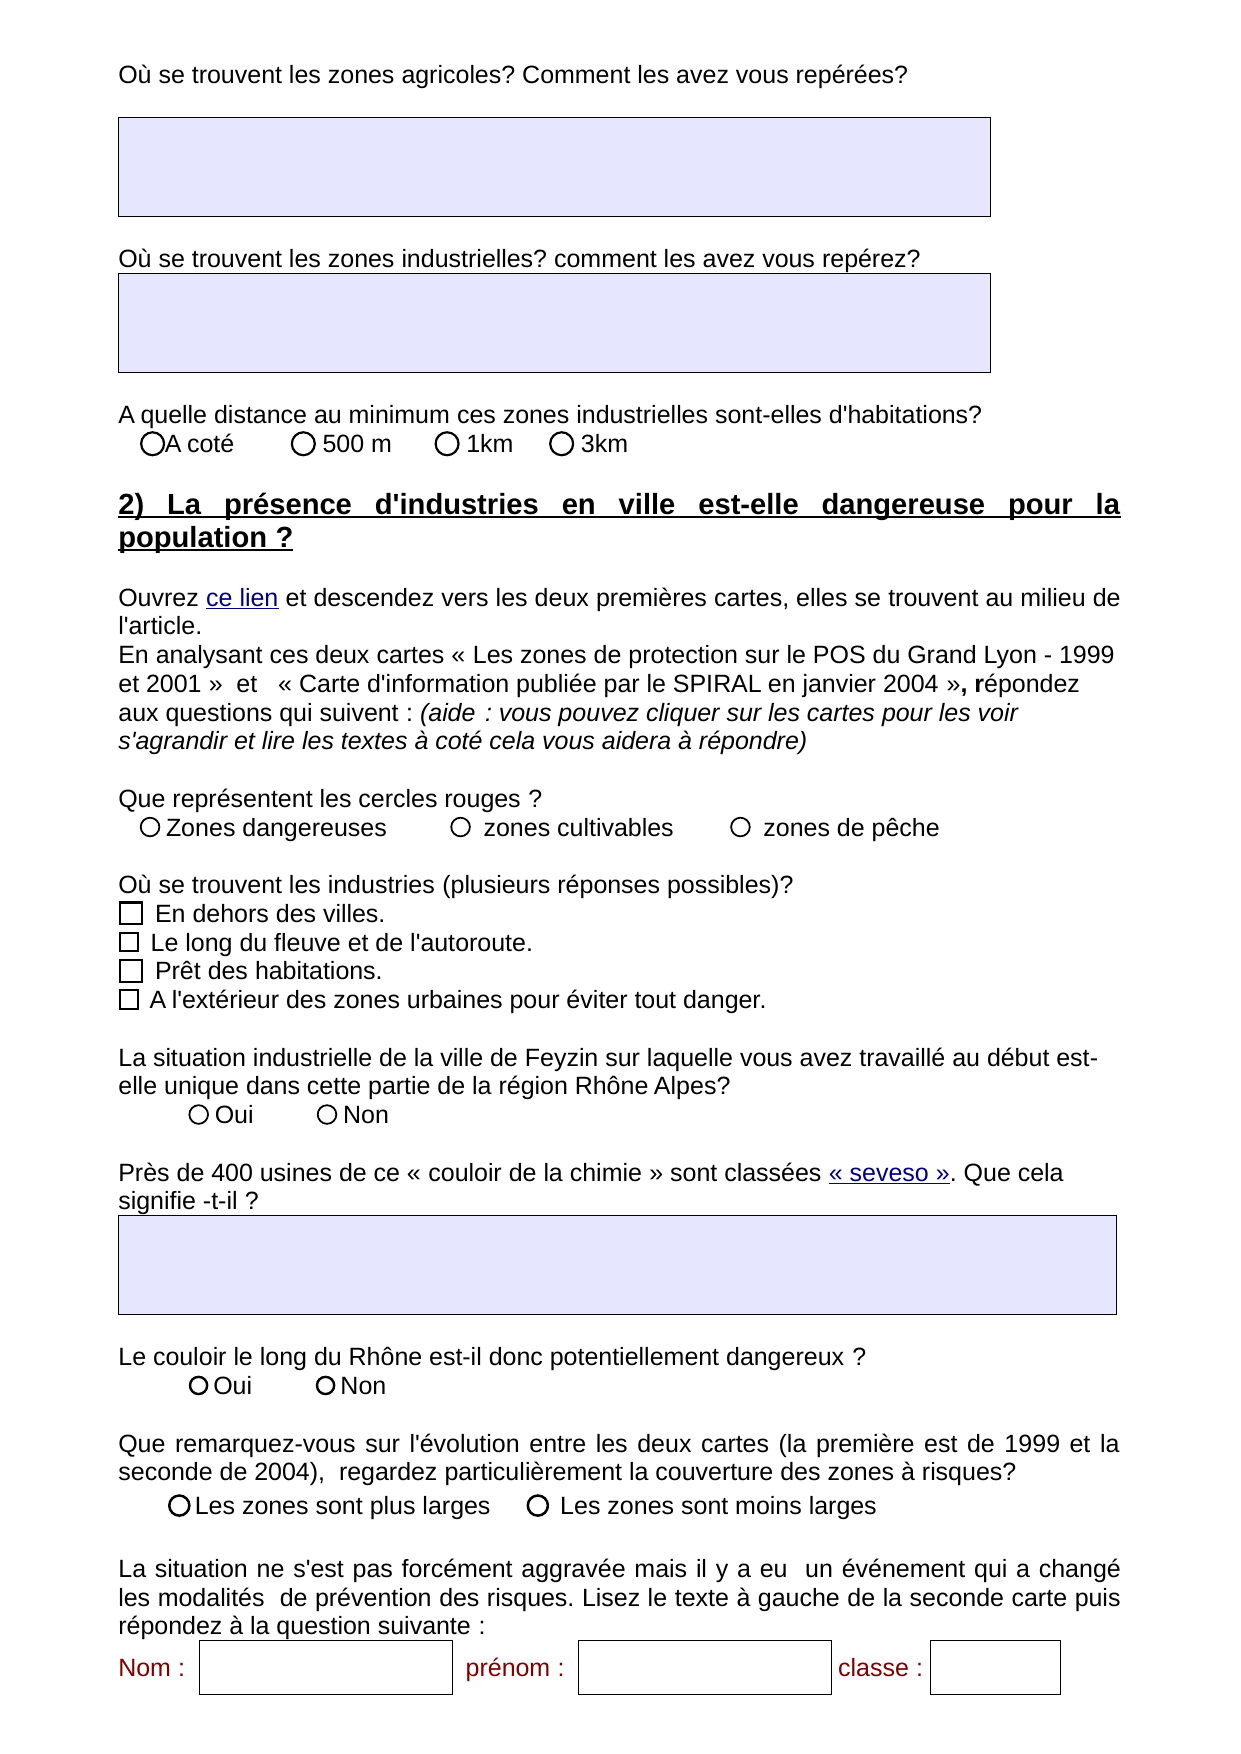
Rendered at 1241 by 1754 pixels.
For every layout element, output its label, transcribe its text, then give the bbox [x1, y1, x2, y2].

text Nom : [118, 1640, 199, 1694]
text En dehors des villes. [118, 899, 1122, 928]
text classe : [832, 1640, 930, 1694]
text A coté 500 m 1km 3km [118, 429, 1122, 458]
text Prêt des habitations. [118, 956, 1122, 985]
text Ouvrez ce lien et descendez vers les deux premières cartes, elles se trouvent au milieu de l'article. [118, 583, 1122, 640]
text Où se trouvent les industries (plusieurs réponses possibles)? [118, 870, 1122, 899]
text Oui Non [118, 1100, 1122, 1129]
text prénom : [453, 1640, 578, 1694]
text Où se trouvent les zones agricoles? Comment les avez vous repérées? [118, 60, 1122, 88]
text Oui Non [118, 1371, 1122, 1400]
text Zones dangereuses zones cultivables zones de pêche [118, 813, 1122, 841]
text Que remarquez-vous sur l'évolution entre les deux cartes (la première est de 1999 et la seconde de 2004), regardez particulièrement la couverture des zones à risques? [118, 1429, 1122, 1486]
text Le couloir le long du Rhône est-il donc potentiellement dangereux ? [118, 1342, 1122, 1371]
text [1061, 1640, 1122, 1694]
text La situation ne s'est pas forcément aggravée mais il y a eu un événement qui a changé les modalités de prévention des risques. Lisez le texte à gauche de la seconde carte puis répondez à la question suivante : [118, 1554, 1122, 1640]
text A quelle distance au minimum ces zones industrielles sont-elles d'habitations? [118, 401, 1122, 429]
text Le long du fleuve et de l'autoroute. [118, 928, 1122, 956]
text 2) La présence d'industries en ville est-elle dangereuse pour la population ? [118, 487, 1122, 554]
text En analysant ces deux cartes « Les zones de protection sur le POS du Grand Lyon - 1999 et 2001 » et « Carte d'information publiée par le SPIRAL en janvier 2004 », répondez aux questions qui suivent : (aide : vous pouvez cliquer sur les cartes pour les voir s'agrandir et lire les textes à coté cela vous aidera à répondre) [118, 640, 1122, 755]
text Où se trouvent les zones industrielles? comment les avez vous repérez? [118, 244, 1122, 273]
text Les zones sont moins larges [546, 1486, 1122, 1525]
text Que représentent les cercles rouges ? [118, 784, 1122, 813]
text Les zones sont plus larges [188, 1486, 525, 1525]
text [118, 1486, 167, 1525]
text A l'extérieur des zones urbaines pour éviter tout danger. [118, 985, 1122, 1014]
text La situation industrielle de la ville de Feyzin sur laquelle vous avez travaillé au début est-elle unique dans cette partie de la région Rhône Alpes? [118, 1043, 1122, 1100]
text Près de 400 usines de ce « couloir de la chimie » sont classées « seveso ». Que cela signifie -t-il ? [118, 1158, 1122, 1215]
